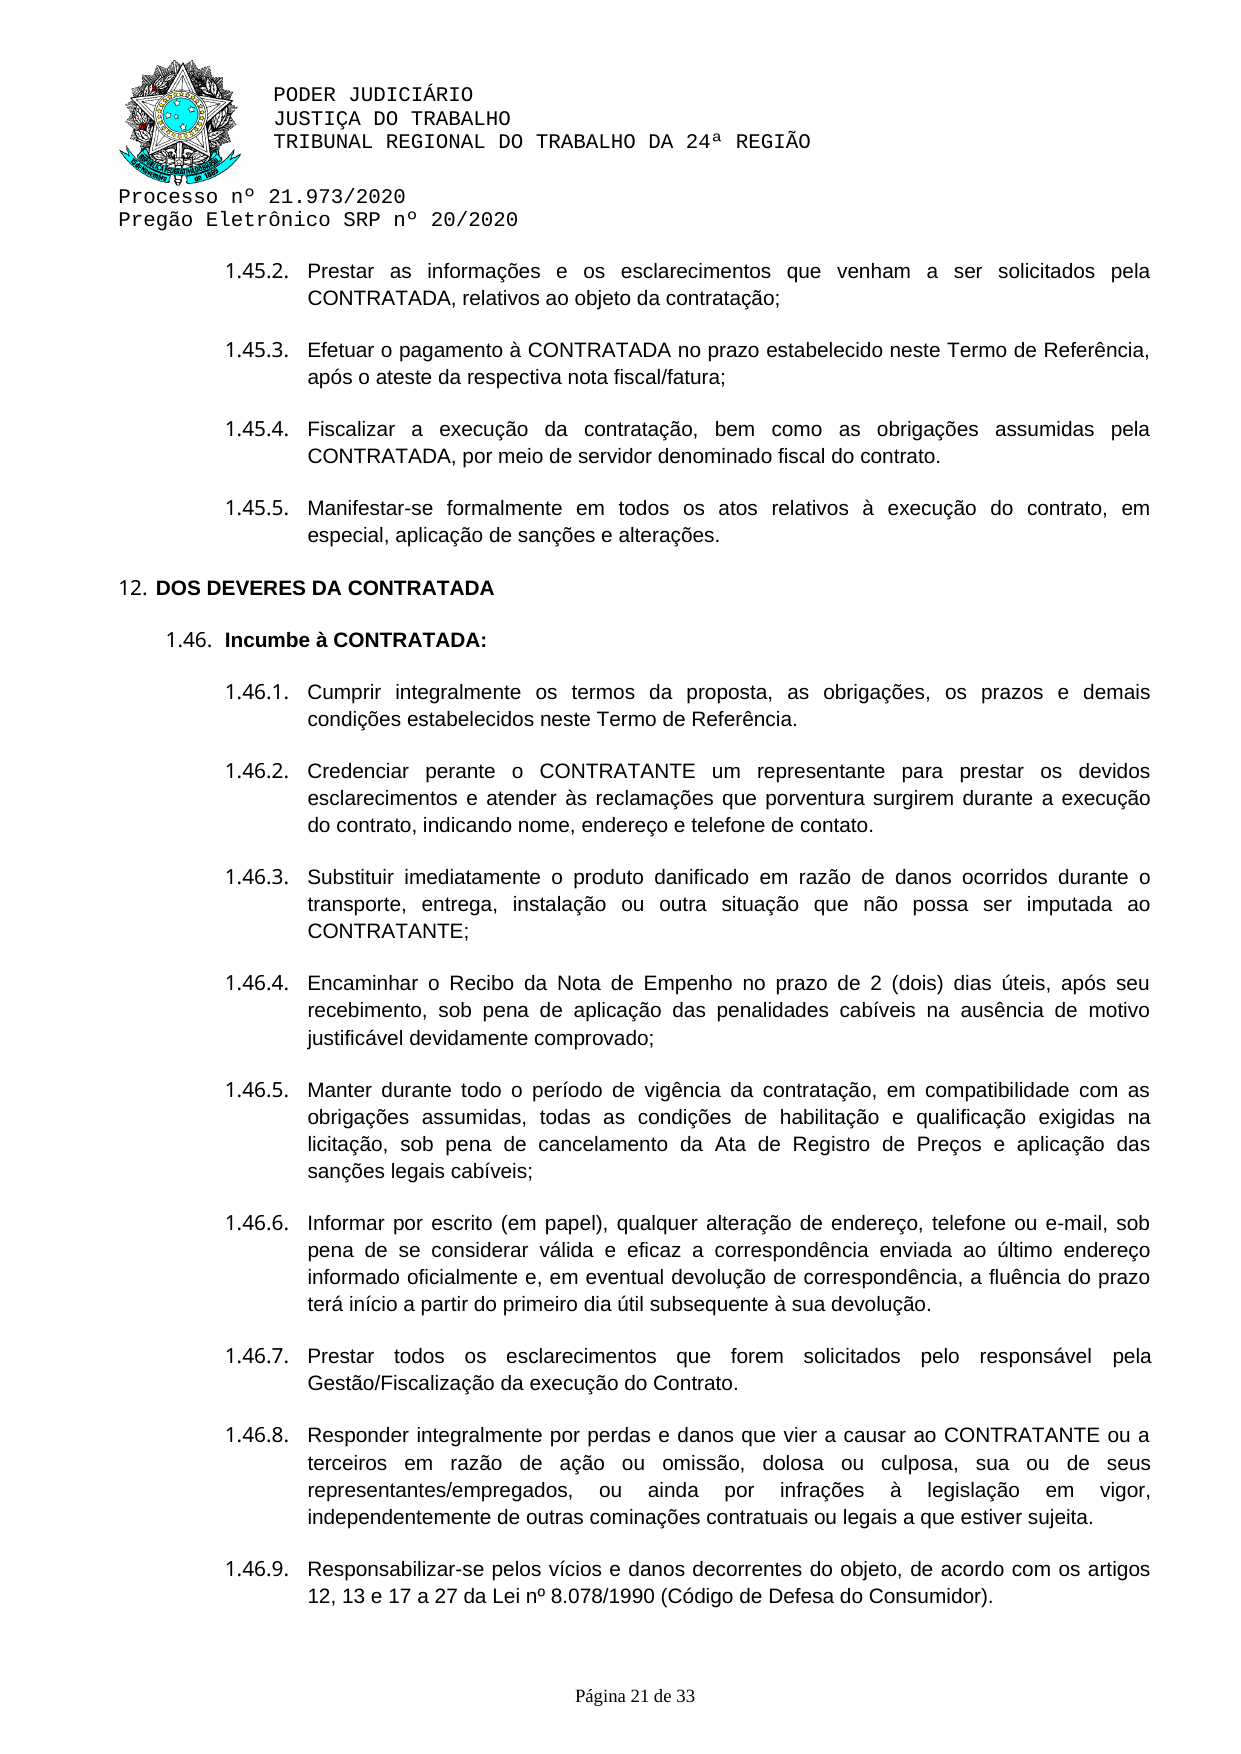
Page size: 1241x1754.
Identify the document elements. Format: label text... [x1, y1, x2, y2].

list Prestar as informações e os esclarecimentos que venham a ser solicitados pela CONTRATADA, relativos ao objeto da contratação; [224, 257, 1152, 311]
list Substituir imediatamente o produto danificado em razão de danos ocorridos durante o transporte, entrega, instalação ou outra situação que não possa ser imputada ao CONTRATANTE; [224, 863, 1152, 944]
list Prestar todos os esclarecimentos que forem solicitados pelo responsável pela Gestão/Fiscalização da execução do Contrato. [224, 1342, 1152, 1396]
list Manter durante todo o período de vigência da contratação, em compatibilidade com as obrigações assumidas, todas as condições de habilitação e qualificação exigidas na licitação, sob pena de cancelamento da Ata de Registro de Preços e aplicação das sanções legais cabíveis; [224, 1075, 1152, 1184]
list Cumprir integralmente os termos da proposta, as obrigações, os prazos e demais condições estabelecidos neste Termo de Referência. [224, 677, 1152, 732]
list Credenciar perante o CONTRATANTE um representante para prestar os devidos esclarecimentos e atender às reclamações que porventura surgirem durante a execução do contrato, indicando nome, endereço e telefone de contato. [224, 757, 1152, 838]
picture [118, 59, 243, 186]
list Encaminhar o Recibo da Nota de Empenho no prazo de 2 (dois) dias úteis, após seu recebimento, sob pena de aplicação das penalidades cabíveis na ausência de motivo justificável devidamente comprovado; [224, 969, 1152, 1050]
list Incumbe à CONTRATADA: [165, 625, 1152, 652]
list Fiscalizar a execução da contratação, bem como as obrigações assumidas pela CONTRATADA, por meio de servidor denominado fiscal do contrato. [224, 415, 1152, 469]
list Efetuar o pagamento à CONTRATADA no prazo estabelecido neste Termo de Referência, após o ateste da respectiva nota fiscal/fatura; [224, 336, 1152, 390]
list DOS DEVERES DA CONTRATADA [118, 573, 1152, 600]
list Responsabilizar-se pelos vícios e danos decorrentes do objeto, de acordo com os artigos 12, 13 e 17 a 27 da Lei nº 8.078/1990 (Código de Defesa do Consumidor). [224, 1554, 1152, 1609]
list Manifestar-se formalmente em todos os atos relativos à execução do contrato, em especial, aplicação de sanções e alterações. [224, 494, 1152, 548]
list Responder integralmente por perdas e danos que vier a causar ao CONTRATANTE ou a terceiros em razão de ação ou omissão, dolosa ou culposa, sua ou de seus representantes/empregados, ou ainda por infrações à legislação em vigor, independentemente de outras cominações contratuais ou legais a que estiver sujeita. [224, 1421, 1152, 1529]
list Informar por escrito (em papel), qualquer alteração de endereço, telefone ou e-mail, sob pena de se considerar válida e eficaz a correspondência enviada ao último endereço informado oficialmente e, em eventual devolução de correspondência, a fluência do prazo terá início a partir do primeiro dia útil subsequente à sua devolução. [224, 1209, 1152, 1317]
